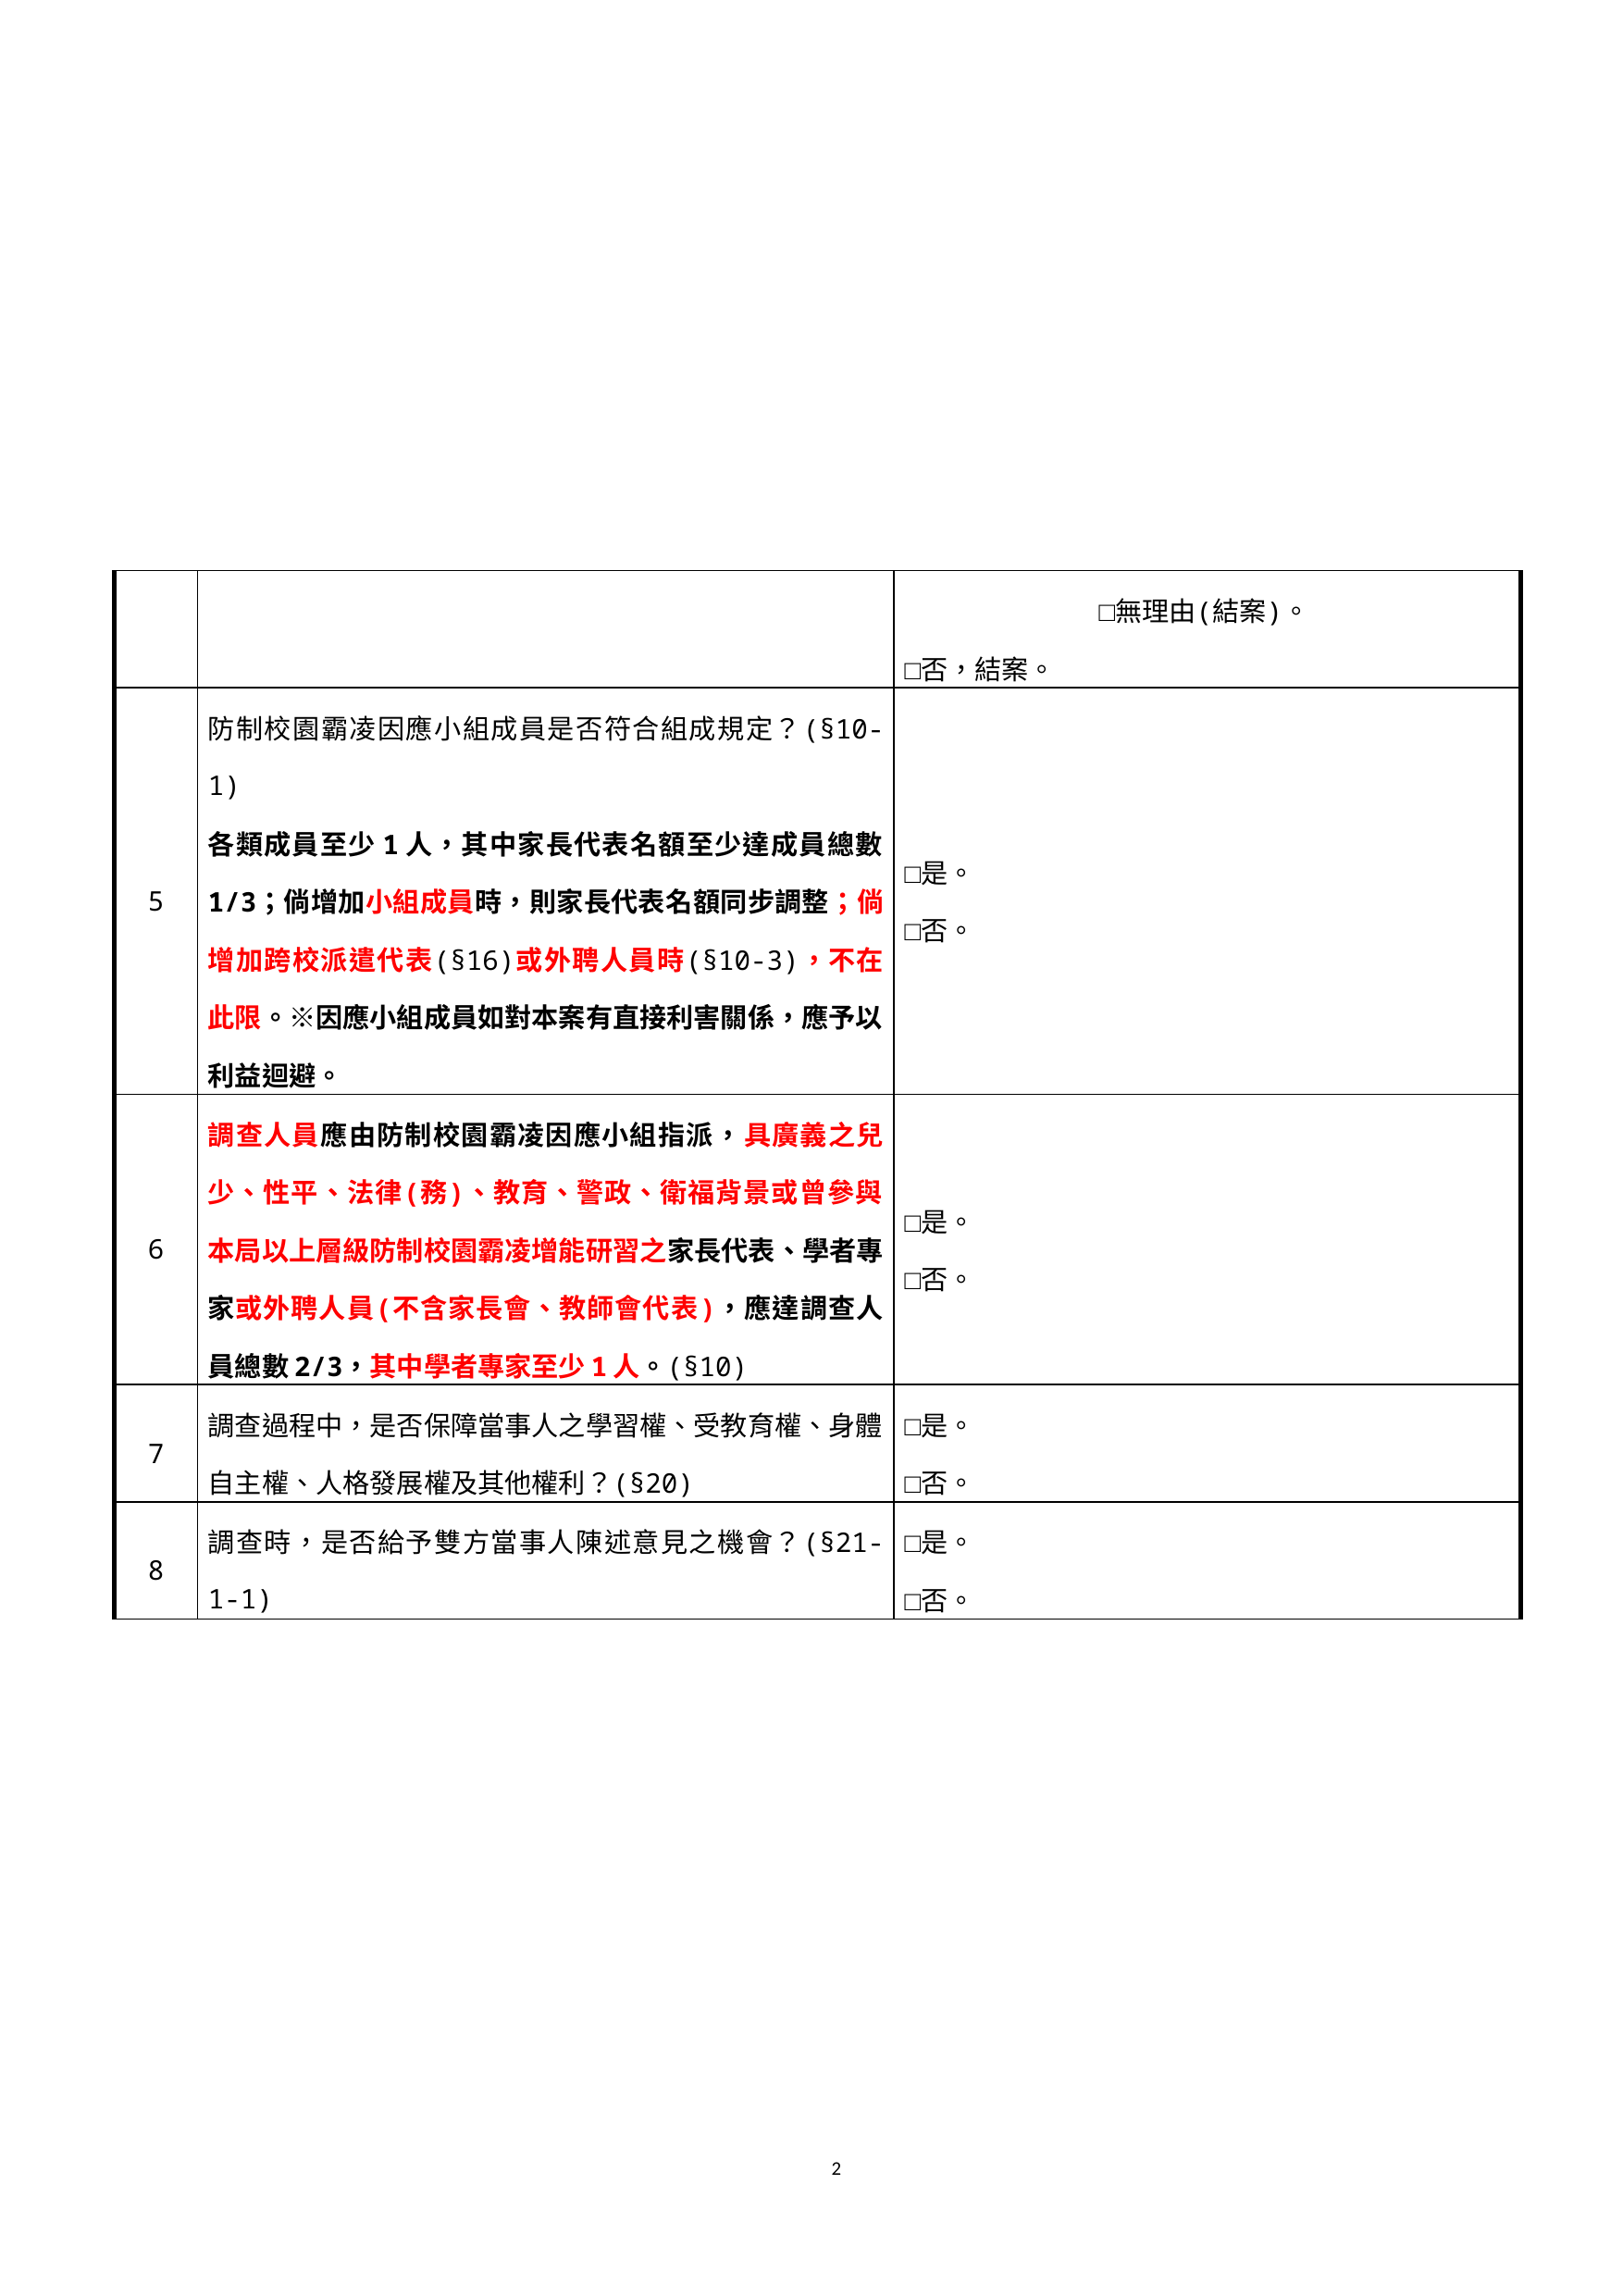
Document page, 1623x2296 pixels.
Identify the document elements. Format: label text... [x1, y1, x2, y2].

table_cell 調查過程中，是否保障當事人之學習權、受教育權、身體自主權、人格發展權及其他權利？(§20) [198, 1385, 893, 1501]
table_cell □是。 □否。 [895, 1503, 1518, 1618]
table_cell 調查人員應由防制校園霸凌因應小組指派，具廣義之兒少、性平、法律(務)、教育、警政、衛福背景或曾參與本局以上層級防制校園霸凌增能研習之家長代表、學者專家或外聘人員(不含家長會、教師會代表)，應達調查人員總數2/3，其中學者專家至少1人。(§10) [198, 1095, 893, 1384]
table_cell 防制校園霸凌因應小組成員是否符合組成規定？(§10-1) 各類成員至少1人，其中家長代表名額至少達成員總數1/3；倘增加小組成員時，則家長代表名額同步調整；倘增加跨校派遣代表(§16)或外聘人員時(§10-3)，不在此限。※因應小組成員如對本案有直接利害關係，應予以利益迴避。 [198, 689, 893, 1093]
table_cell □是。 □否。 [895, 689, 1518, 1093]
table_cell 5 [117, 689, 197, 1093]
table_cell 8 [117, 1503, 197, 1618]
table_cell [117, 571, 197, 687]
table_cell □是。 □否。 [895, 1095, 1518, 1384]
table_cell □是。 □否。 [895, 1385, 1518, 1501]
table_cell □無理由(結案)。 □否，結案。 [895, 571, 1518, 687]
table_cell 6 [117, 1095, 197, 1384]
table_cell [198, 571, 893, 687]
table_cell 調查時，是否給予雙方當事人陳述意見之機會？(§21-1-1) [198, 1503, 893, 1618]
table_cell 7 [117, 1385, 197, 1501]
